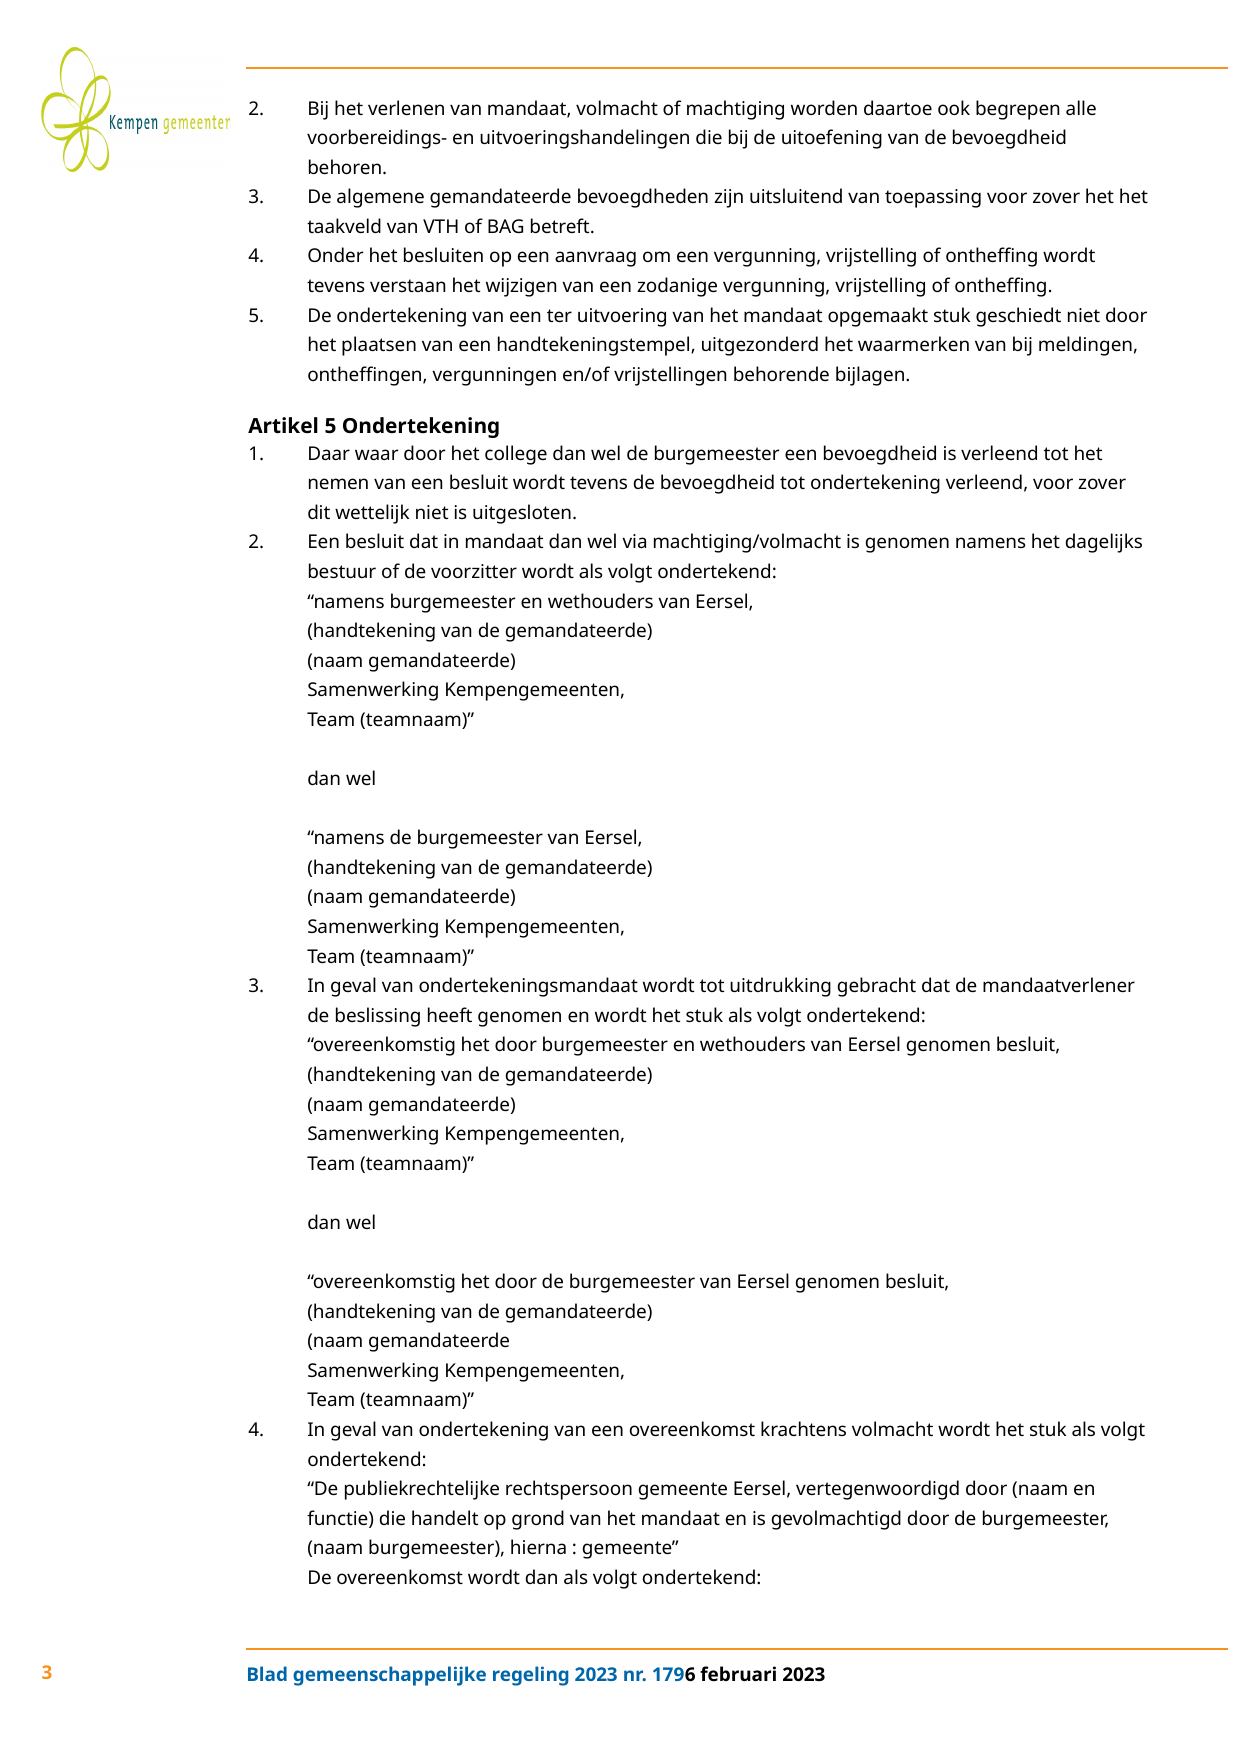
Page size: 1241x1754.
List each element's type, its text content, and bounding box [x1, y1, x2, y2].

list Daar waar door het college dan wel de burgemeester een bevoegdheid is verleend tot het nemen van een besluit wordt tevens de bevoegdheid tot ondertekening verleend, voor zover dit wettelijk niet is uitgesloten. [248, 440, 1152, 525]
list (naam gemandateerde [248, 1327, 1152, 1353]
list “overeenkomstig het door burgemeester en wethouders van Eersel genomen besluit, [248, 1032, 1152, 1057]
list Bij het verlenen van mandaat, volmacht of machtiging worden daartoe ook begrepen alle voorbereidings- en uitvoeringshandelingen die bij de uitoefening van de bevoegdheid behoren. [248, 95, 1152, 180]
list “overeenkomstig het door de burgemeester van Eersel genomen besluit, [248, 1268, 1152, 1294]
list (handtekening van de gemandateerde) [248, 1061, 1152, 1087]
text Artikel 5 Ondertekening [248, 411, 1152, 440]
list De overeenkomst wordt dan als volgt ondertekend: [248, 1564, 1152, 1590]
list In geval van ondertekeningsmandaat wordt tot uitdrukking gebracht dat de mandaatverlener de beslissing heeft genomen en wordt het stuk als volgt ondertekend: [248, 972, 1152, 1028]
list Samenwerking Kempengemeenten, [248, 1357, 1152, 1383]
list “De publiekrechtelijke rechtspersoon gemeente Eersel, vertegenwoordigd door (naam en functie) die handelt op grond van het mandaat en is gevolmachtigd door de burgemeester, (naam burgemeester), hierna : gemeente” [248, 1475, 1152, 1560]
list “namens burgemeester en wethouders van Eersel, [248, 588, 1152, 613]
list (naam gemandateerde) [248, 884, 1152, 909]
list (handtekening van de gemandateerde) [248, 854, 1152, 880]
picture [41, 47, 231, 172]
list (handtekening van de gemandateerde) [248, 617, 1152, 643]
list Onder het besluiten op een aanvraag om een vergunning, vrijstelling of ontheffing wordt tevens verstaan het wijzigen van een zodanige vergunning, vrijstelling of ontheffing. [248, 243, 1152, 298]
list Samenwerking Kempengemeenten, [248, 913, 1152, 939]
list De algemene gemandateerde bevoegdheden zijn uitsluitend van toepassing voor zover het het taakveld van VTH of BAG betreft. [248, 183, 1152, 239]
list De ondertekening van een ter uitvoering van het mandaat opgemaakt stuk geschiedt niet door het plaatsen van een handtekeningstempel, uitgezonderd het waarmerken van bij meldingen, ontheffingen, vergunningen en/of vrijstellingen behorende bijlagen. [248, 302, 1152, 387]
list “namens de burgemeester van Eersel, [248, 824, 1152, 850]
list Samenwerking Kempengemeenten, [248, 1120, 1152, 1146]
list Team (teamnaam)” [248, 943, 1152, 968]
list Team (teamnaam)” [248, 706, 1152, 732]
list Een besluit dat in mandaat dan wel via machtiging/volmacht is genomen namens het dagelijks bestuur of de voorzitter wordt als volgt ondertekend: [248, 529, 1152, 584]
list In geval van ondertekening van een overeenkomst krachtens volmacht wordt het stuk als volgt ondertekend: [248, 1416, 1152, 1471]
list dan wel [248, 1209, 1152, 1235]
list dan wel [248, 765, 1152, 791]
list Team (teamnaam)” [248, 1150, 1152, 1176]
list (naam gemandateerde) [248, 1091, 1152, 1116]
list (handtekening van de gemandateerde) [248, 1298, 1152, 1323]
list Samenwerking Kempengemeenten, [248, 677, 1152, 702]
list Team (teamnaam)” [248, 1387, 1152, 1412]
list (naam gemandateerde) [248, 647, 1152, 673]
